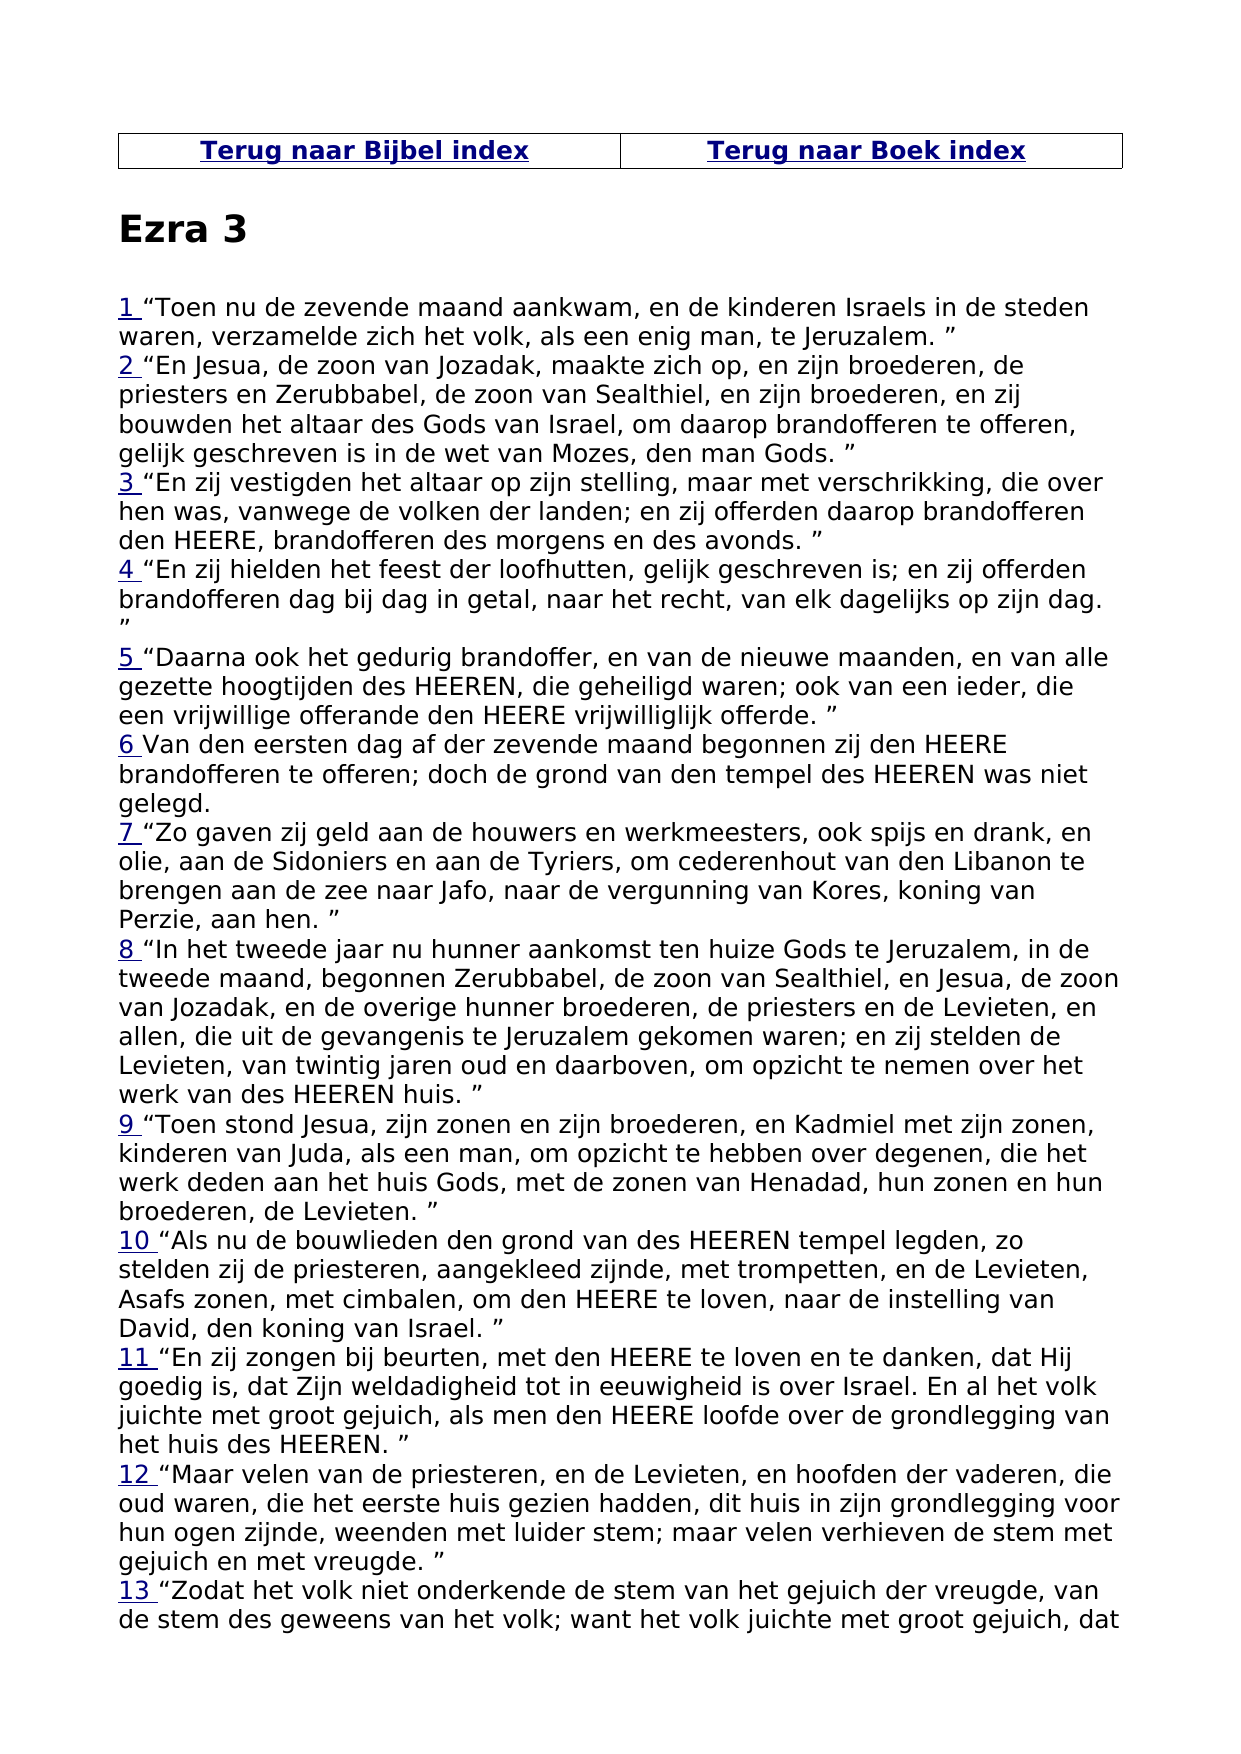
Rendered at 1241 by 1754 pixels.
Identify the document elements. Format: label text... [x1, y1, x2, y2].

table_header Terug naar Bijbel index [119, 134, 620, 168]
table_header Terug naar Boek index [621, 134, 1122, 168]
text 1 “Toen nu de zevende maand aankwam, en de kinderen Israels in de steden waren, verzamelde zich het volk, als een enig man, te Jeruzalem. ” 2 “En Jesua, de zoon van Jozadak, maakte zich op, en zijn broederen, de priesters en Zerubbabel, de zoon van Sealthiel, en zijn broederen, en zij bouwden het altaar des Gods van Israel, om daarop brandofferen te offeren, gelijk geschreven is in de wet van Mozes, den man Gods. ” 3 “En zij vestigden het altaar op zijn stelling, maar met verschrikking, die over hen was, vanwege de volken der landen; en zij offerden daarop brandofferen den HEERE, brandofferen des morgens en des avonds. ” 4 “En zij hielden het feest der loofhutten, gelijk geschreven is; en zij offerden brandofferen dag bij dag in getal, naar het recht, van elk dagelijks op zijn dag. ” 5 “Daarna ook het gedurig brandoffer, en van de nieuwe maanden, en van alle gezette hoogtijden des HEEREN, die geheiligd waren; ook van een ieder, die een vrijwillige offerande den HEERE vrijwilliglijk offerde. ” 6 Van den eersten dag af der zevende maand begonnen zij den HEERE brandofferen te offeren; doch de grond van den tempel des HEEREN was niet gelegd. 7 “Zo gaven zij geld aan de houwers en werkmeesters, ook spijs en drank, en olie, aan de Sidoniers en aan de Tyriers, om cederenhout van den Libanon te brengen aan de zee naar Jafo, naar de vergunning van Kores, koning van Perzie, aan hen. ” 8 “In het tweede jaar nu hunner aankomst ten huize Gods te Jeruzalem, in de tweede maand, begonnen Zerubbabel, de zoon van Sealthiel, en Jesua, de zoon van Jozadak, en de overige hunner broederen, de priesters en de Levieten, en allen, die uit de gevangenis te Jeruzalem gekomen waren; en zij stelden de Levieten, van twintig jaren oud en daarboven, om opzicht te nemen over het werk van des HEEREN huis. ” 9 “Toen stond Jesua, zijn zonen en zijn broederen, en Kadmiel met zijn zonen, kinderen van Juda, als een man, om opzicht te hebben over degenen, die het werk deden aan het huis Gods, met de zonen van Henadad, hun zonen en hun broederen, de Levieten. ” 10 “Als nu de bouwlieden den grond van des HEEREN tempel legden, zo stelden zij de priesteren, aangekleed zijnde, met trompetten, en de Levieten, Asafs zonen, met cimbalen, om den HEERE te loven, naar de instelling van David, den koning van Israel. ” 11 “En zij zongen bij beurten, met den HEERE te loven en te danken, dat Hij goedig is, dat Zijn weldadigheid tot in eeuwigheid is over Israel. En al het volk juichte met groot gejuich, als men den HEERE loofde over de grondlegging van het huis des HEEREN. ” 12 “Maar velen van de priesteren, en de Levieten, en hoofden der vaderen, die oud waren, die het eerste huis gezien hadden, dit huis in zijn grondlegging voor hun ogen zijnde, weenden met luider stem; maar velen verhieven de stem met gejuich en met vreugde. ” 13 “Zodat het volk niet onderkende de stem van het gejuich der vreugde, van de stem des geweens van het volk; want het volk juichte met groot gejuich, dat [118, 264, 1122, 1635]
subtitle Ezra 3 [118, 208, 1122, 252]
